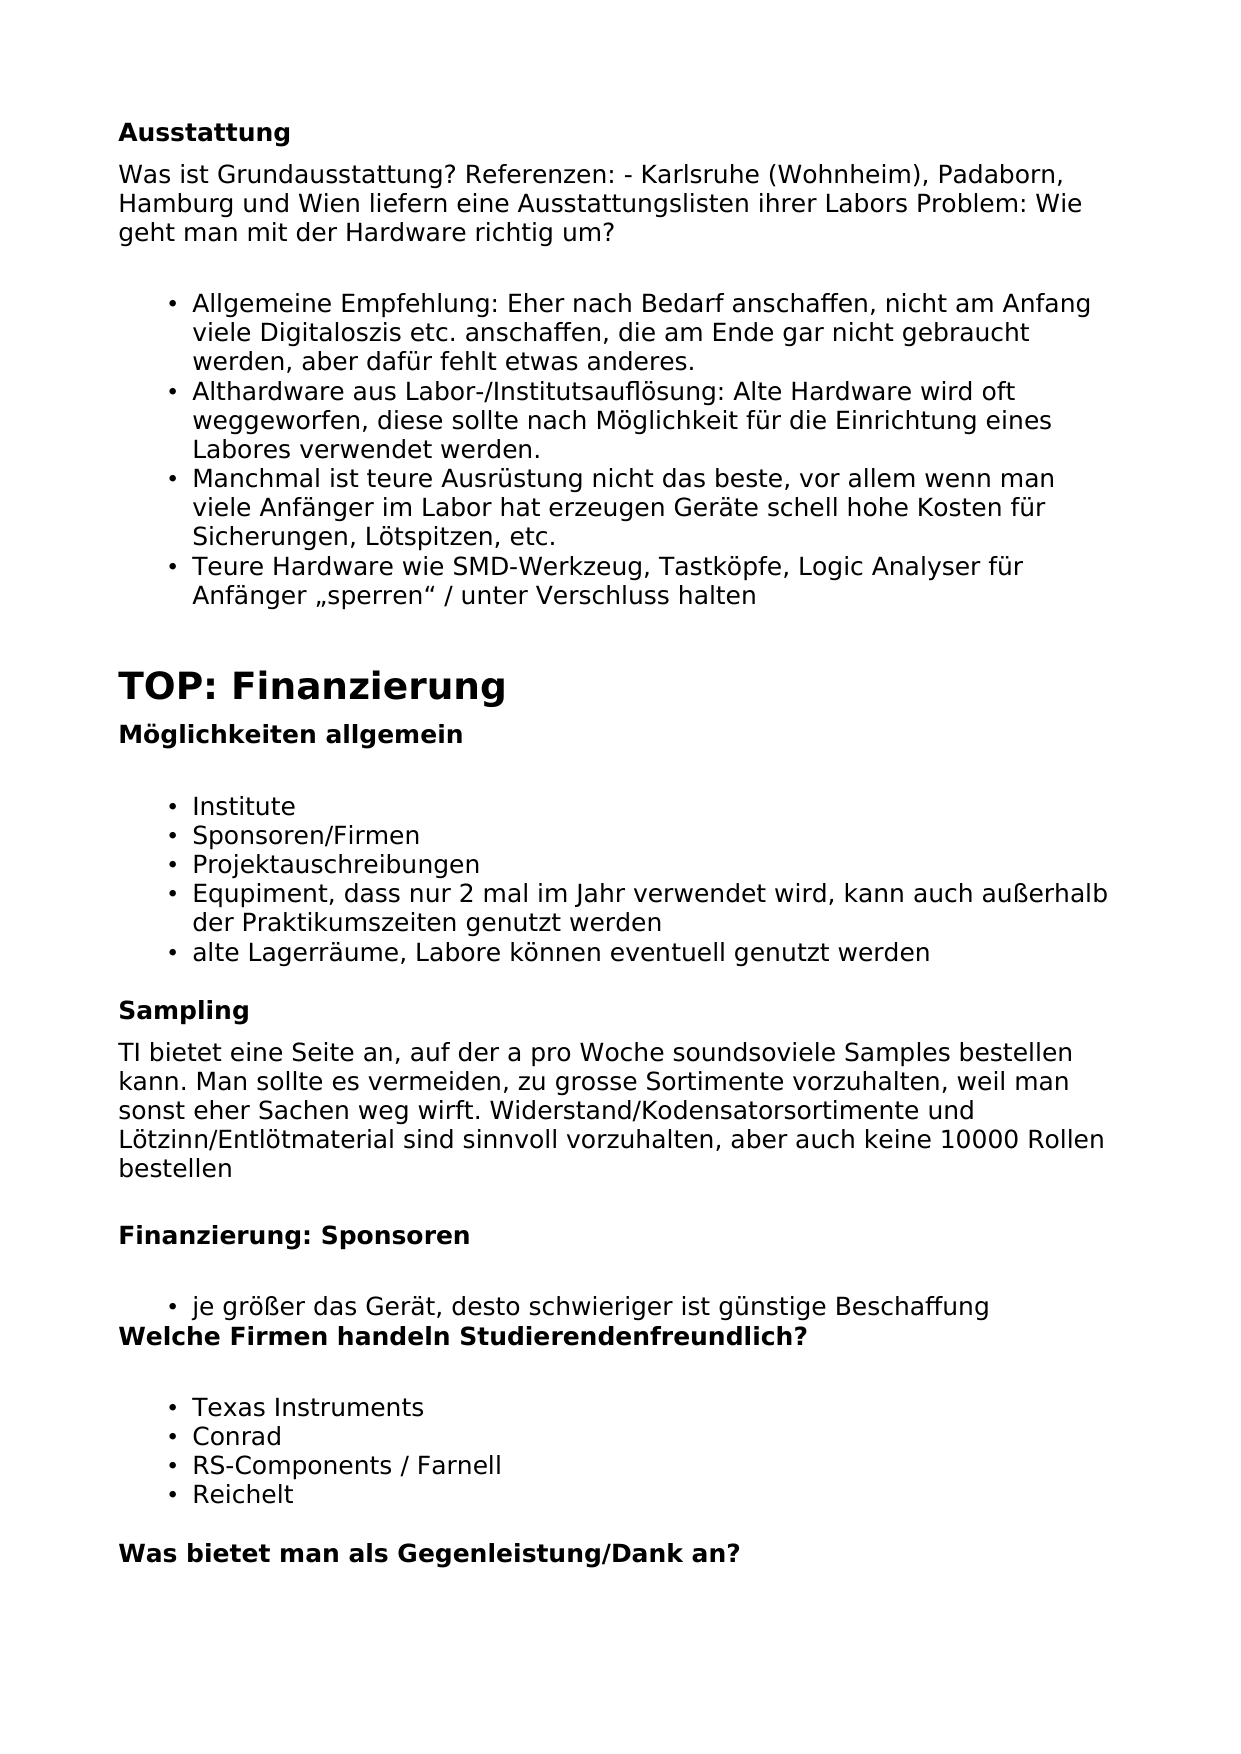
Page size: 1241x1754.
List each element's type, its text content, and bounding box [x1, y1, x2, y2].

text Sampling [118, 996, 1122, 1026]
list Allgemeine Empfehlung: Eher nach Bedarf anschaffen, nicht am Anfang viele Digitaloszis etc. anschaffen, die am Ende gar nicht gebraucht werden, aber dafür fehlt etwas anderes. [177, 289, 1122, 377]
text TI bietet eine Seite an, auf der a pro Woche soundsoviele Samples bestellen kann. Man sollte es vermeiden, zu grosse Sortimente vorzuhalten, weil man sonst eher Sachen weg wirft. Widerstand/Kodensatorsortimente und Lötzinn/Entlötmaterial sind sinnvoll vorzuhalten, aber auch keine 10000 Rollen bestellen [118, 1038, 1122, 1184]
text Was bietet man als Gegenleistung/Dank an? [118, 1539, 1122, 1568]
list alte Lagerräume, Labore können eventuell genutzt werden [177, 938, 1122, 967]
list Equpiment, dass nur 2 mal im Jahr verwendet wird, kann auch außerhalb der Praktikumszeiten genutzt werden [177, 879, 1122, 938]
list RS-Components / Farnell [177, 1451, 1122, 1480]
list Institute [177, 792, 1122, 821]
list Texas Instruments [177, 1393, 1122, 1422]
list Teure Hardware wie SMD-Werkzeug, Tastköpfe, Logic Analyser für Anfänger „sperren“ / unter Verschluss halten [177, 552, 1122, 610]
subtitle Finanzierung: Sponsoren [118, 1221, 1122, 1251]
list Conrad [177, 1422, 1122, 1451]
list Sponsoren/Firmen [177, 821, 1122, 850]
text Ausstattung [118, 118, 1122, 147]
list Althardware aus Labor-/Institutsauflösung: Alte Hardware wird oft weggeworfen, diese sollte nach Möglichkeit für die Einrichtung eines Labores verwendet werden. [177, 377, 1122, 464]
list Manchmal ist teure Ausrüstung nicht das beste, vor allem wenn man viele Anfänger im Labor hat erzeugen Geräte schell hohe Kosten für Sicherungen, Lötspitzen, etc. [177, 464, 1122, 552]
list Reichelt [177, 1480, 1122, 1509]
subtitle TOP: Finanzierung [118, 664, 1122, 708]
list Projektauschreibungen [177, 850, 1122, 879]
list je größer das Gerät, desto schwieriger ist günstige Beschaffung [177, 1292, 1122, 1322]
text Was ist Grundausstattung? Referenzen: - Karlsruhe (Wohnheim), Padaborn, Hamburg und Wien liefern eine Ausstattungslisten ihrer Labors Problem: Wie geht man mit der Hardware richtig um? [118, 160, 1122, 247]
text Welche Firmen handeln Studierendenfreundlich? [118, 1322, 1122, 1351]
text Möglichkeiten allgemein [118, 721, 1122, 750]
